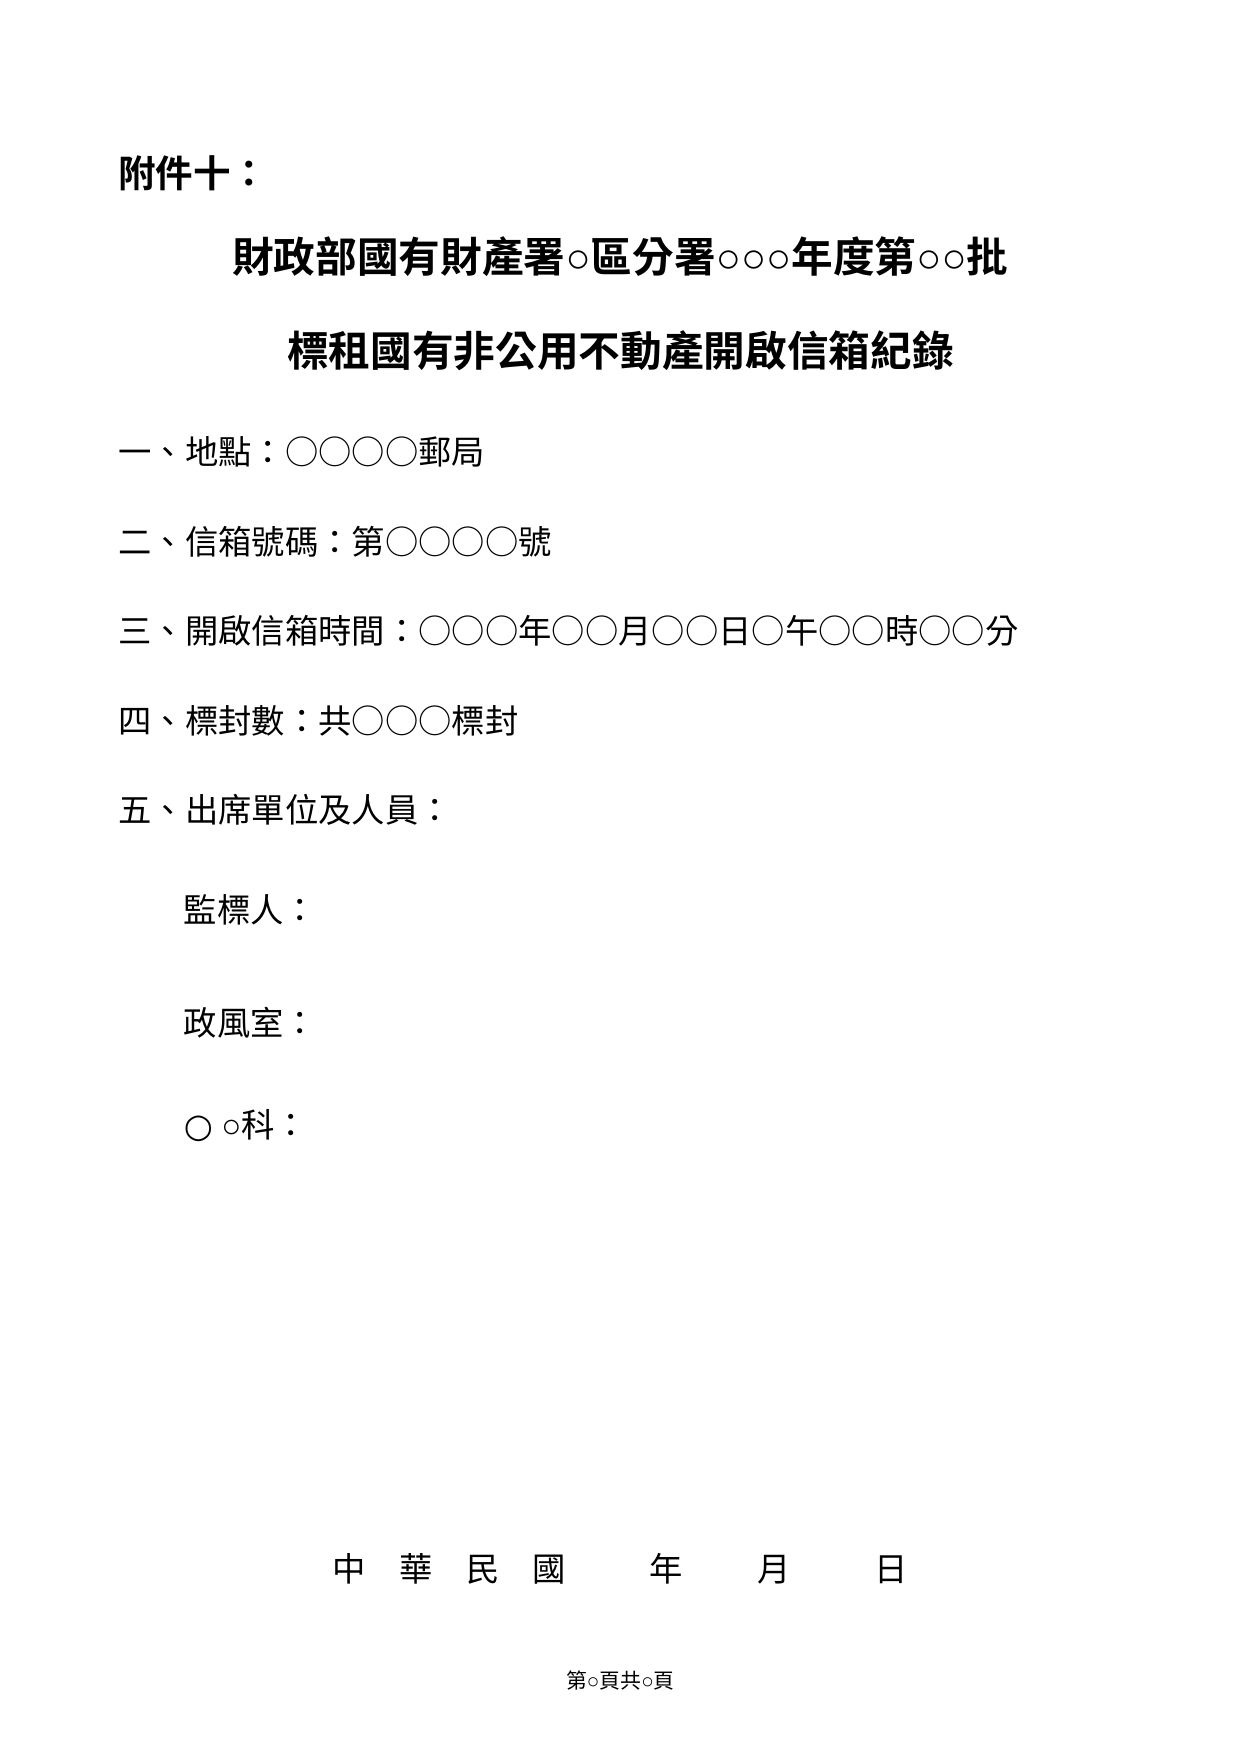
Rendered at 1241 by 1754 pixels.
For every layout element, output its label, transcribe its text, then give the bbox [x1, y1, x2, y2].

text 二、信箱號碼：第○○○○號 [118, 512, 1122, 564]
text 附件十： [118, 146, 1122, 198]
text 標租國有非公用不動產開啟信箱紀錄 [118, 310, 1122, 385]
text 監標人： [184, 871, 1122, 946]
text 三、開啟信箱時間：○○○年○○月○○日○午○○時○○分 [118, 602, 1122, 654]
text 四、標封數：共○○○標封 [118, 692, 1122, 744]
text 財政部國有財產署○區分署○○○年度第○○批 [118, 217, 1122, 292]
text 一、地點：○○○○郵局 [118, 423, 1118, 475]
list ○科： [184, 1096, 1122, 1148]
text 中 華 民 國 年 月 日 [118, 1539, 1122, 1592]
text 五、出席單位及人員： [118, 781, 1122, 833]
text 政風室： [184, 983, 1122, 1058]
